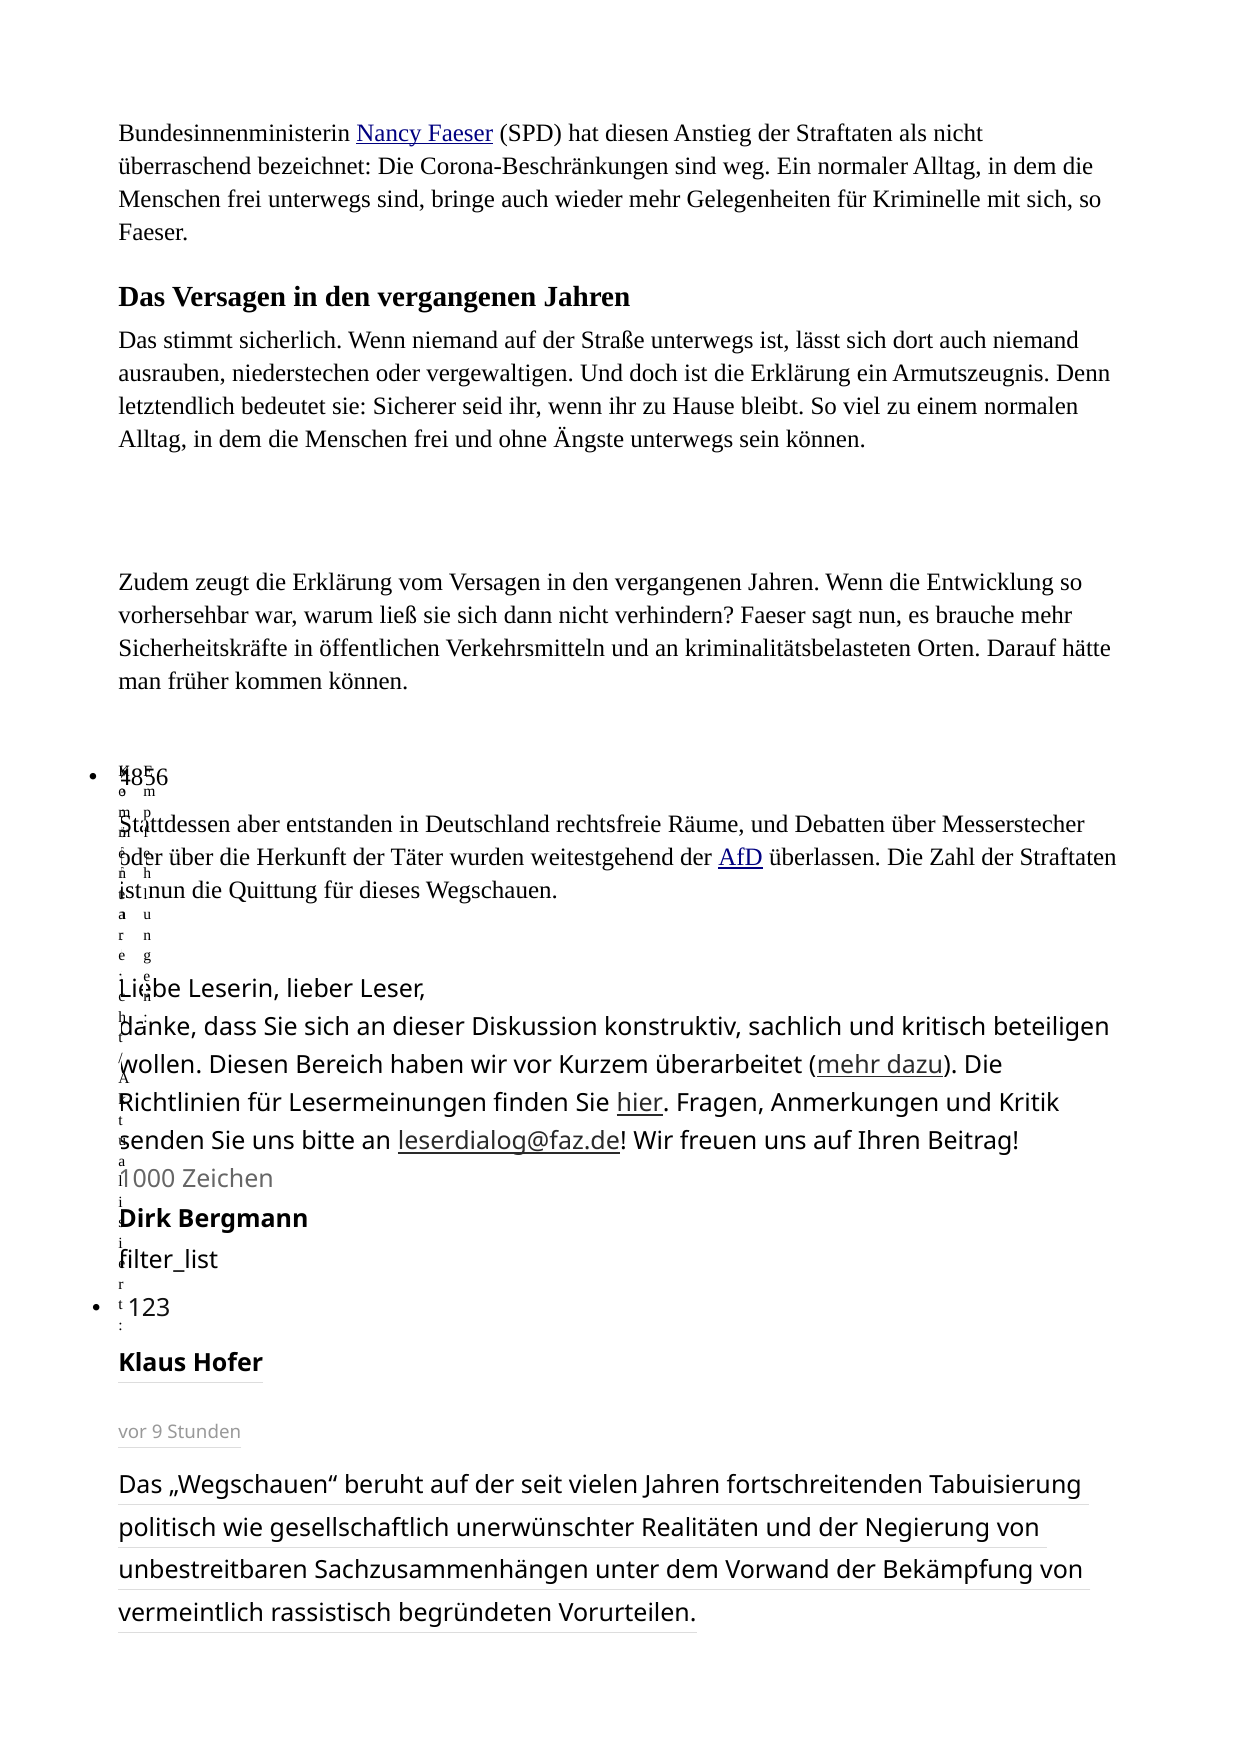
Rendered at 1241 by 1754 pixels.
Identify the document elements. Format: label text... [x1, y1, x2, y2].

text Liebe Leserin, lieber Leser, [146, 970, 1122, 1004]
text Liebe Leserin, lieber Leser, [121, 970, 143, 1004]
text Dirk Bergmann [121, 1201, 1122, 1235]
list 4856 [121, 762, 143, 790]
text Das stimmt sicherlich. Wenn niemand auf der Straße unterwegs ist, lässt sich dort auch niemand ausrauben, niederstechen oder vergewaltigen. Und doch ist die Erklärung ein Armutszeugnis. Denn letztendlich bedeutet sie: Sicherer seid ihr, wenn ihr zu Hause bleibt. So viel zu einem normalen Alltag, in dem die Menschen frei und ohne Ängste unterwegs sein können. [118, 325, 1122, 453]
text 1000 Zeichen [121, 1161, 1122, 1195]
subtitle Das Versagen in den vergangenen Jahren [118, 279, 1122, 313]
text Das „Wegschauen“ beruht auf der seit vielen Jahren fortschreitenden Tabuisierung politisch wie gesellschaftlich unerwünschter Realitäten und der Negierung von unbestreitbaren Sachzusammenhängen unter dem Vorwand der Bekämpfung von vermeintlich rassistisch begründeten Vorurteilen. [118, 1467, 1122, 1633]
text danke, dass Sie sich an dieser Diskussion konstruktiv, sachlich und kritisch beteiligen wollen. Diesen Bereich haben wir vor Kurzem überarbeitet (mehr dazu). Die Richtlinien für Lesermeinungen finden Sie hier. Fragen, Anmerkungen und Kritik senden Sie uns bitte an leserdialog@faz.de! Wir freuen uns auf Ihren Beitrag! [121, 1008, 1122, 1157]
text Stattdessen aber entstanden in Deutschland rechtsfreie Räume, und Debatten über Messerstecher oder über die Herkunft der Täter wurden weitestgehend der AfD überlassen. Die Zahl der Straftaten ist nun die Quittung für dieses Wegschauen. [146, 809, 1122, 904]
text Klaus Hofer [118, 1345, 1122, 1383]
text filter_list [121, 1241, 1122, 1276]
text Bundesinnenministerin Nancy Faeser (SPD) hat diesen Anstieg der Straftaten als nicht überraschend bezeichnet: Die Corona-Beschränkungen sind weg. Ein normaler Alltag, in dem die Menschen frei unterwegs sind, bringe auch wieder mehr Gelegenheiten für Kriminelle mit sich, so Faeser. [118, 118, 1122, 246]
text vor 9 Stunden [118, 1419, 1117, 1448]
list 4856 [146, 762, 1122, 790]
text Zudem zeugt die Erklärung vom Versagen in den vergangenen Jahren. Wenn die Entwicklung so vorhersehbar war, warum ließ sie sich dann nicht verhindern? Faeser sagt nun, es brauche mehr Sicherheitskräfte in öffentlichen Verkehrsmitteln und an kriminalitätsbelasteten Orten. Darauf hätte man früher kommen können. [118, 567, 1122, 695]
list 123 [121, 1290, 1122, 1324]
